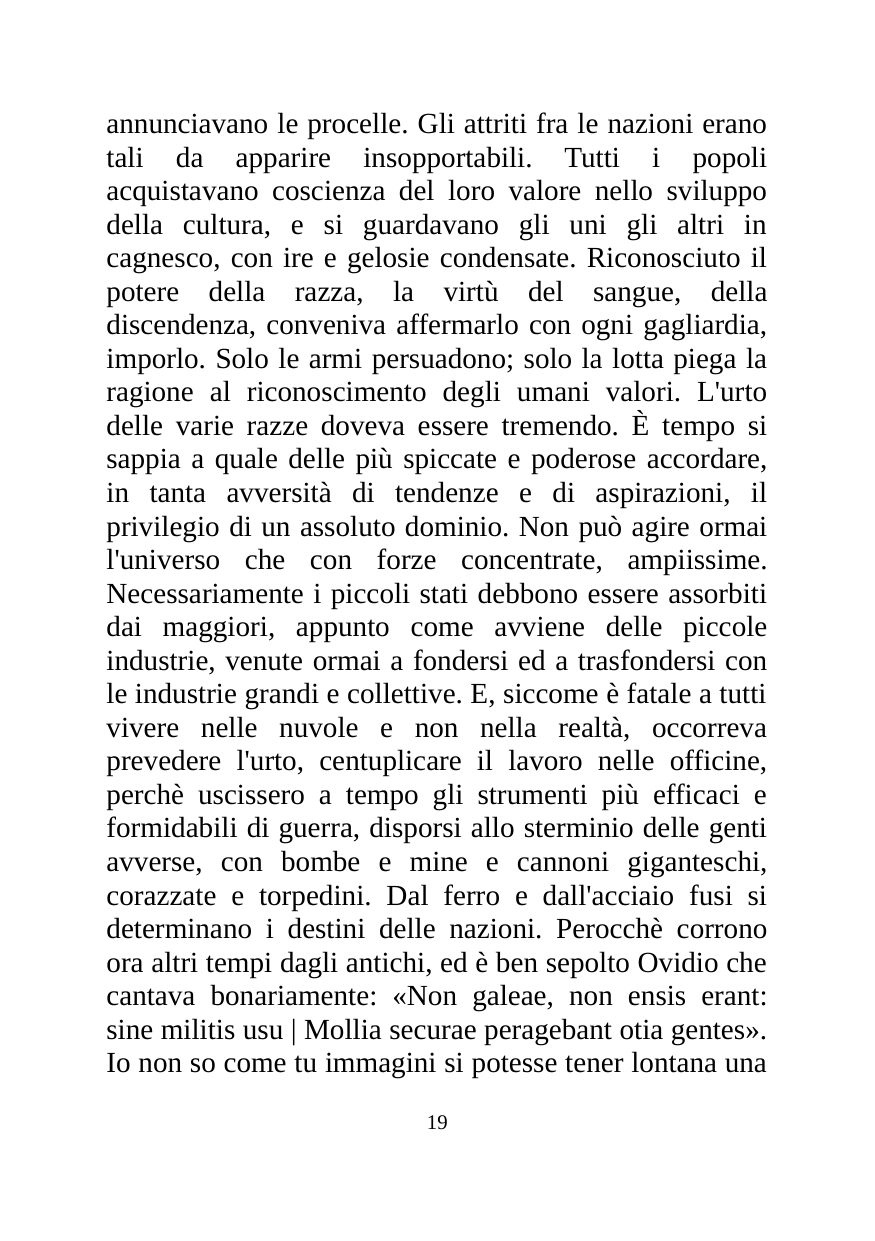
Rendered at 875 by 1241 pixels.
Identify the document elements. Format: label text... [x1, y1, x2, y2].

text annunciavano le procelle. Gli attriti fra le nazioni erano tali da apparire insopportabili. Tutti i popoli acquistavano coscienza del loro valore nello sviluppo della cultura, e si guardavano gli uni gli altri in cagnesco, con ire e gelosie condensate. Riconosciuto il potere della razza, la virtù del sangue, della discendenza, conveniva affermarlo con ogni gagliardia, imporlo. Solo le armi persuadono; solo la lotta piega la ragione al riconoscimento degli umani valori. L'urto delle varie razze doveva essere tremendo. È tempo si sappia a quale delle più spiccate e poderose accordare, in tanta avversità di tendenze e di aspirazioni, il privilegio di un assoluto dominio. Non può agire ormai l'universo che con forze concentrate, ampiissime. Necessariamente i piccoli stati debbono essere assorbiti dai maggiori, appunto come avviene delle piccole industrie, venute ormai a fondersi ed a trasfondersi con le industrie grandi e collettive. E, siccome è fatale a tutti vivere nelle nuvole e non nella realtà, occorreva prevedere l'urto, centuplicare il lavoro nelle officine, perchè uscissero a tempo gli strumenti più efficaci e formidabili di guerra, disporsi allo sterminio delle genti avverse, con bombe e mine e cannoni giganteschi, corazzate e torpedini. Dal ferro e dall'acciaio fusi si determinano i destini delle nazioni. Perocchè corrono ora altri tempi dagli antichi, ed è ben sepolto Ovidio che cantava bonariamente: «Non galeae, non ensis erant: sine militis usu | Mollia securae peragebant otia gentes». Io non so come tu immagini si potesse tener lontana una [106, 106, 768, 1079]
